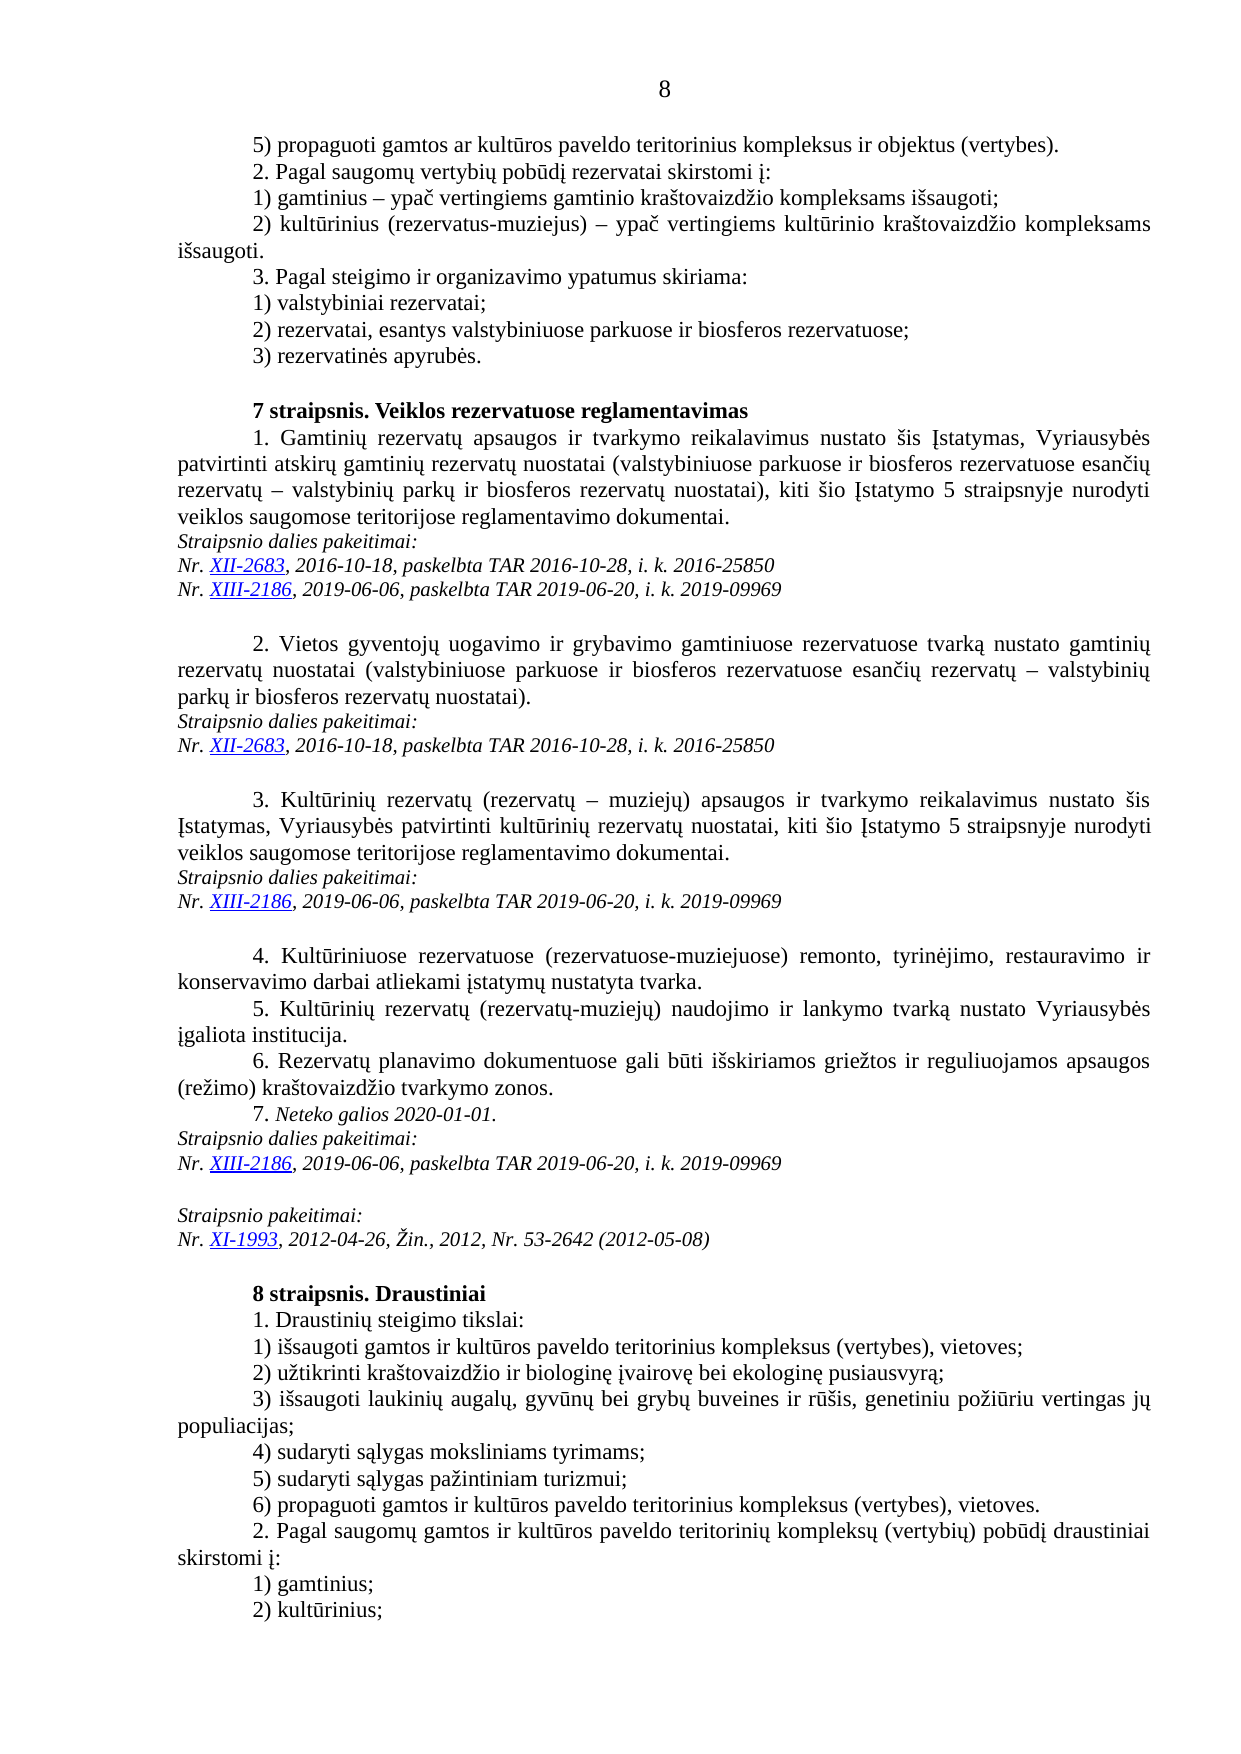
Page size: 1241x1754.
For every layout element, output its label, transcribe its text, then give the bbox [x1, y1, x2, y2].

text 3) rezervatinės apyrubės. [177, 342, 1152, 368]
text Nr. XII-2683, 2016-10-18, paskelbta TAR 2016-10-28, i. k. 2016-25850 [177, 553, 1152, 577]
text 1. Draustinių steigimo tikslai: [177, 1306, 1152, 1333]
text 2) užtikrinti kraštovaizdžio ir biologinę įvairovę bei ekologinę pusiausvyrą; [177, 1359, 1152, 1386]
text 3. Kultūrinių rezervatų (rezervatų – muziejų) apsaugos ir tvarkymo reikalavimus nustato šis Įstatymas, Vyriausybės patvirtinti kultūrinių rezervatų nuostatai, kiti šio Įstatymo 5 straipsnyje nurodyti veiklos saugomose teritorijose reglamentavimo dokumentai. [177, 786, 1152, 865]
text Nr. XIII-2186, 2019-06-06, paskelbta TAR 2019-06-20, i. k. 2019-09969 [177, 1150, 1152, 1174]
text Straipsnio dalies pakeitimai: [177, 709, 1152, 733]
text 3. Pagal steigimo ir organizavimo ypatumus skiriama: [177, 263, 1152, 289]
text 1) išsaugoti gamtos ir kultūros paveldo teritorinius kompleksus (vertybes), vietoves; [177, 1333, 1152, 1359]
text 2) kultūrinius (rezervatus-muziejus) – ypač vertingiems kultūrinio kraštovaizdžio kompleksams išsaugoti. [177, 210, 1152, 263]
text 4. Kultūriniuose rezervatuose (rezervatuose-muziejuose) remonto, tyrinėjimo, restauravimo ir konservavimo darbai atliekami įstatymų nustatyta tvarka. [177, 942, 1152, 994]
text 1) gamtinius; [177, 1570, 1152, 1596]
text 1) gamtinius – ypač vertingiems gamtinio kraštovaizdžio kompleksams išsaugoti; [177, 184, 1152, 210]
text Straipsnio dalies pakeitimai: [177, 1126, 1152, 1150]
text 8 straipsnis. Draustiniai [177, 1280, 1152, 1306]
text 5) sudaryti sąlygas pažintiniam turizmui; [177, 1464, 1152, 1491]
text Straipsnio dalies pakeitimai: [177, 865, 1152, 889]
text Nr. XIII-2186, 2019-06-06, paskelbta TAR 2019-06-20, i. k. 2019-09969 [177, 577, 1152, 601]
text 1) valstybiniai rezervatai; [177, 289, 1152, 316]
text 4) sudaryti sąlygas moksliniams tyrimams; [177, 1438, 1152, 1464]
text Nr. XIII-2186, 2019-06-06, paskelbta TAR 2019-06-20, i. k. 2019-09969 [177, 889, 1152, 913]
text 2. Vietos gyventojų uogavimo ir grybavimo gamtiniuose rezervatuose tvarką nustato gamtinių rezervatų nuostatai (valstybiniuose parkuose ir biosferos rezervatuose esančių rezervatų – valstybinių parkų ir biosferos rezervatų nuostatai). [177, 630, 1152, 709]
text 6) propaguoti gamtos ir kultūros paveldo teritorinius kompleksus (vertybes), vietoves. [177, 1491, 1152, 1517]
text Straipsnio pakeitimai: [177, 1203, 1152, 1227]
text 2. Pagal saugomų gamtos ir kultūros paveldo teritorinių kompleksų (vertybių) pobūdį draustiniai skirstomi į: [177, 1517, 1152, 1570]
text 2) kultūrinius; [177, 1596, 1152, 1623]
text Nr. XII-2683, 2016-10-18, paskelbta TAR 2016-10-28, i. k. 2016-25850 [177, 733, 1152, 757]
text 6. Rezervatų planavimo dokumentuose gali būti išskiriamos griežtos ir reguliuojamos apsaugos (režimo) kraštovaizdžio tvarkymo zonos. [177, 1047, 1152, 1100]
text 2) rezervatai, esantys valstybiniuose parkuose ir biosferos rezervatuose; [177, 316, 1152, 342]
text 1. Gamtinių rezervatų apsaugos ir tvarkymo reikalavimus nustato šis Įstatymas, Vyriausybės patvirtinti atskirų gamtinių rezervatų nuostatai (valstybiniuose parkuose ir biosferos rezervatuose esančių rezervatų – valstybinių parkų ir biosferos rezervatų nuostatai), kiti šio Įstatymo 5 straipsnyje nurodyti veiklos saugomose teritorijose reglamentavimo dokumentai. [177, 424, 1152, 529]
text 5. Kultūrinių rezervatų (rezervatų-muziejų) naudojimo ir lankymo tvarką nustato Vyriausybės įgaliota institucija. [177, 994, 1152, 1047]
text 3) išsaugoti laukinių augalų, gyvūnų bei grybų buveines ir rūšis, genetiniu požiūriu vertingas jų populiacijas; [177, 1386, 1152, 1438]
text 7. Neteko galios 2020-01-01. [177, 1100, 1152, 1126]
text 5) propaguoti gamtos ar kultūros paveldo teritorinius kompleksus ir objektus (vertybes). [177, 131, 1152, 158]
text Straipsnio dalies pakeitimai: [177, 529, 1152, 553]
text 2. Pagal saugomų vertybių pobūdį rezervatai skirstomi į: [177, 158, 1152, 184]
text Nr. XI-1993, 2012-04-26, Žin., 2012, Nr. 53-2642 (2012-05-08) [177, 1227, 1152, 1251]
text 7 straipsnis. Veiklos rezervatuose reglamentavimas [177, 397, 1152, 424]
